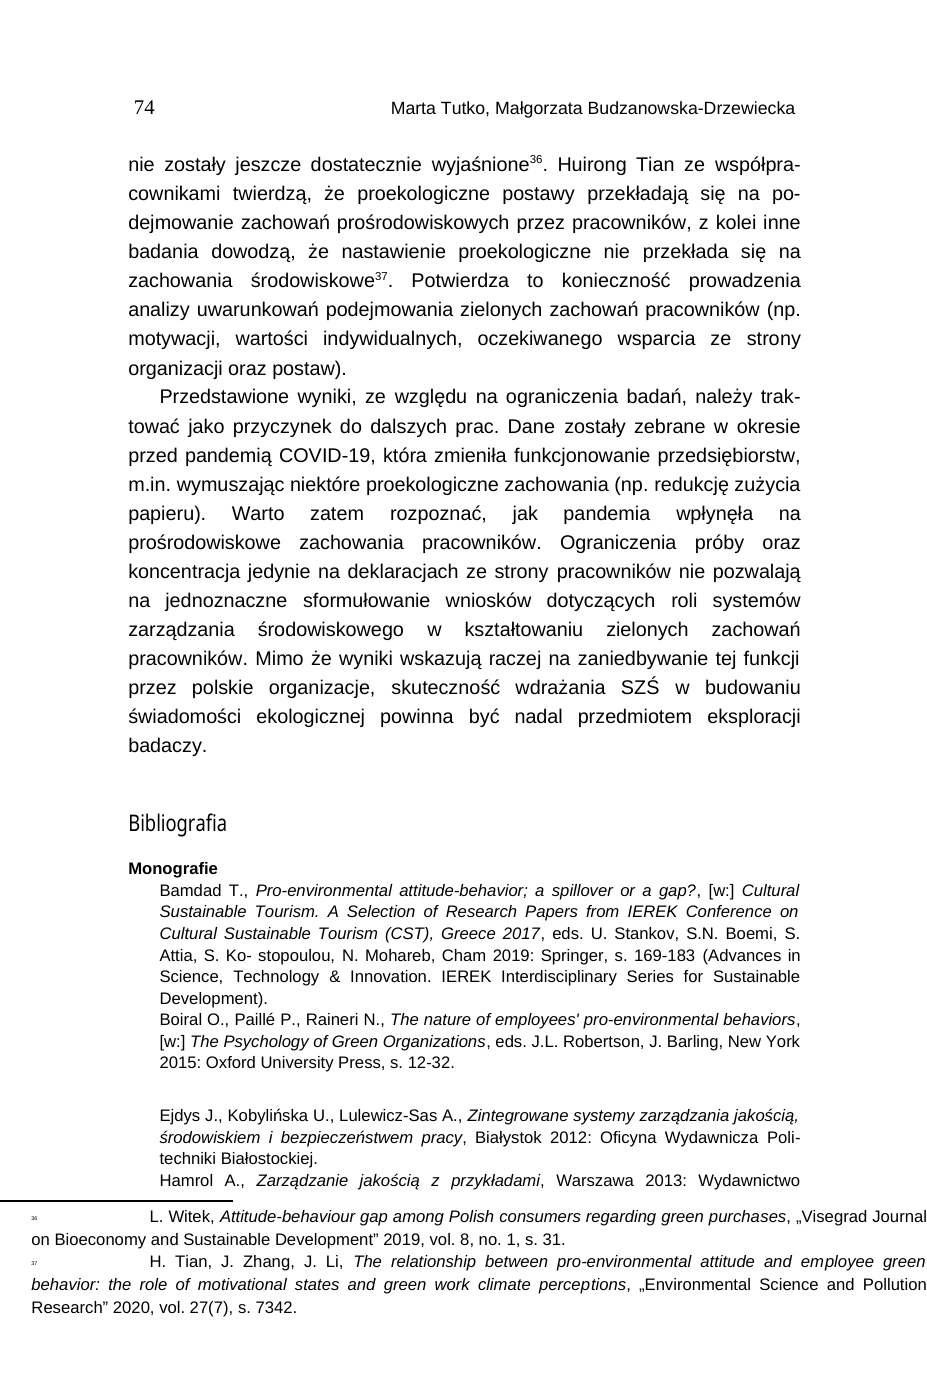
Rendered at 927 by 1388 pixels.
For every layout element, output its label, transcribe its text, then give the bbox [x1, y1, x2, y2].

text H. Tian, J. Zhang, J. Li, The relationship between pro-environmental attitude and em­ployee green behavior: the role of motivational states and green work climate percep­tions, „Environmental Science and Pollution Research” 2020, vol. 27(7), s. 7342. [31, 1252, 927, 1317]
subtitle Bibliografia [128, 807, 801, 838]
text Monografie [128, 859, 801, 878]
text Hamrol A., Zarządzanie jakością z przykładami, Warszawa 2013: Wydawnictwo [159, 1171, 801, 1190]
text Bamdad T., Pro-environmental attitude-behavior; a spillover or a gap?, [w:] Cultural Su­stainable Tourism. A Selection of Research Papers from IEREK Conference on Cultural Sustainable Tourism (CST), Greece 2017, eds. U. Stankov, S.N. Boemi, S. Attia, S. Ko- stopoulou, N. Mohareb, Cham 2019: Springer, s. 169-183 (Advances in Science, Technology & Innovation. IEREK Interdisciplinary Series for Sustainable Develop­ment). [159, 881, 801, 1008]
text nie zostały jeszcze dostatecznie wyjaśnione. Huirong Tian ze współpra­cownikami twierdzą, że proekologiczne postawy przekładają się na po­dejmowanie zachowań prośrodowiskowych przez pracowników, z kolei inne badania dowodzą, że nastawienie proekologiczne nie przekłada się na zachowania środowiskowe. Potwierdza to konieczność prowadzenia analizy uwarunkowań podejmowania zielonych zachowań pracowników (np. motywacji, wartości indywidualnych, oczekiwanego wsparcia ze stro­ny organizacji oraz postaw). [128, 153, 801, 379]
text Ejdys J., Kobylińska U., Lulewicz-Sas A., Zintegrowane systemy zarządzania jakością, środowiskiem i bezpieczeństwem pracy, Białystok 2012: Oficyna Wydawnicza Poli­techniki Białostockiej. [159, 1106, 801, 1168]
text Boiral O., Paillé P., Raineri N., The nature of employees' pro-environmental behaviors, [w:] The Psychology of Green Organizations, eds. J.L. Robertson, J. Barling, New York 2015: Oxford University Press, s. 12-32. [159, 1010, 801, 1072]
text L. Witek, Attitude-behaviour gap among Polish consumers regarding green purcha­ses, „Visegrad Journal on Bioeconomy and Sustainable Development” 2019, vol. 8, no. 1, s. 31. [31, 1207, 927, 1249]
text Przedstawione wyniki, ze względu na ograniczenia badań, należy trak­tować jako przyczynek do dalszych prac. Dane zostały zebrane w okre­sie przed pandemią COVID-19, która zmieniła funkcjonowanie przed­siębiorstw, m.in. wymuszając niektóre proekologiczne zachowania (np. redukcję zużycia papieru). Warto zatem rozpoznać, jak pandemia wpły­nęła na prośrodowiskowe zachowania pracowników. Ograniczenia pró­by oraz koncentracja jedynie na deklaracjach ze strony pracowników nie pozwalają na jednoznaczne sformułowanie wniosków dotyczących roli systemów zarządzania środowiskowego w kształtowaniu zielonych za­chowań pracowników. Mimo że wyniki wskazują raczej na zaniedbywanie tej funkcji przez polskie organizacje, skuteczność wdrażania SZŚ w budo­waniu świadomości ekologicznej powinna być nadal przedmiotem eks­ploracji badaczy. [128, 385, 801, 757]
